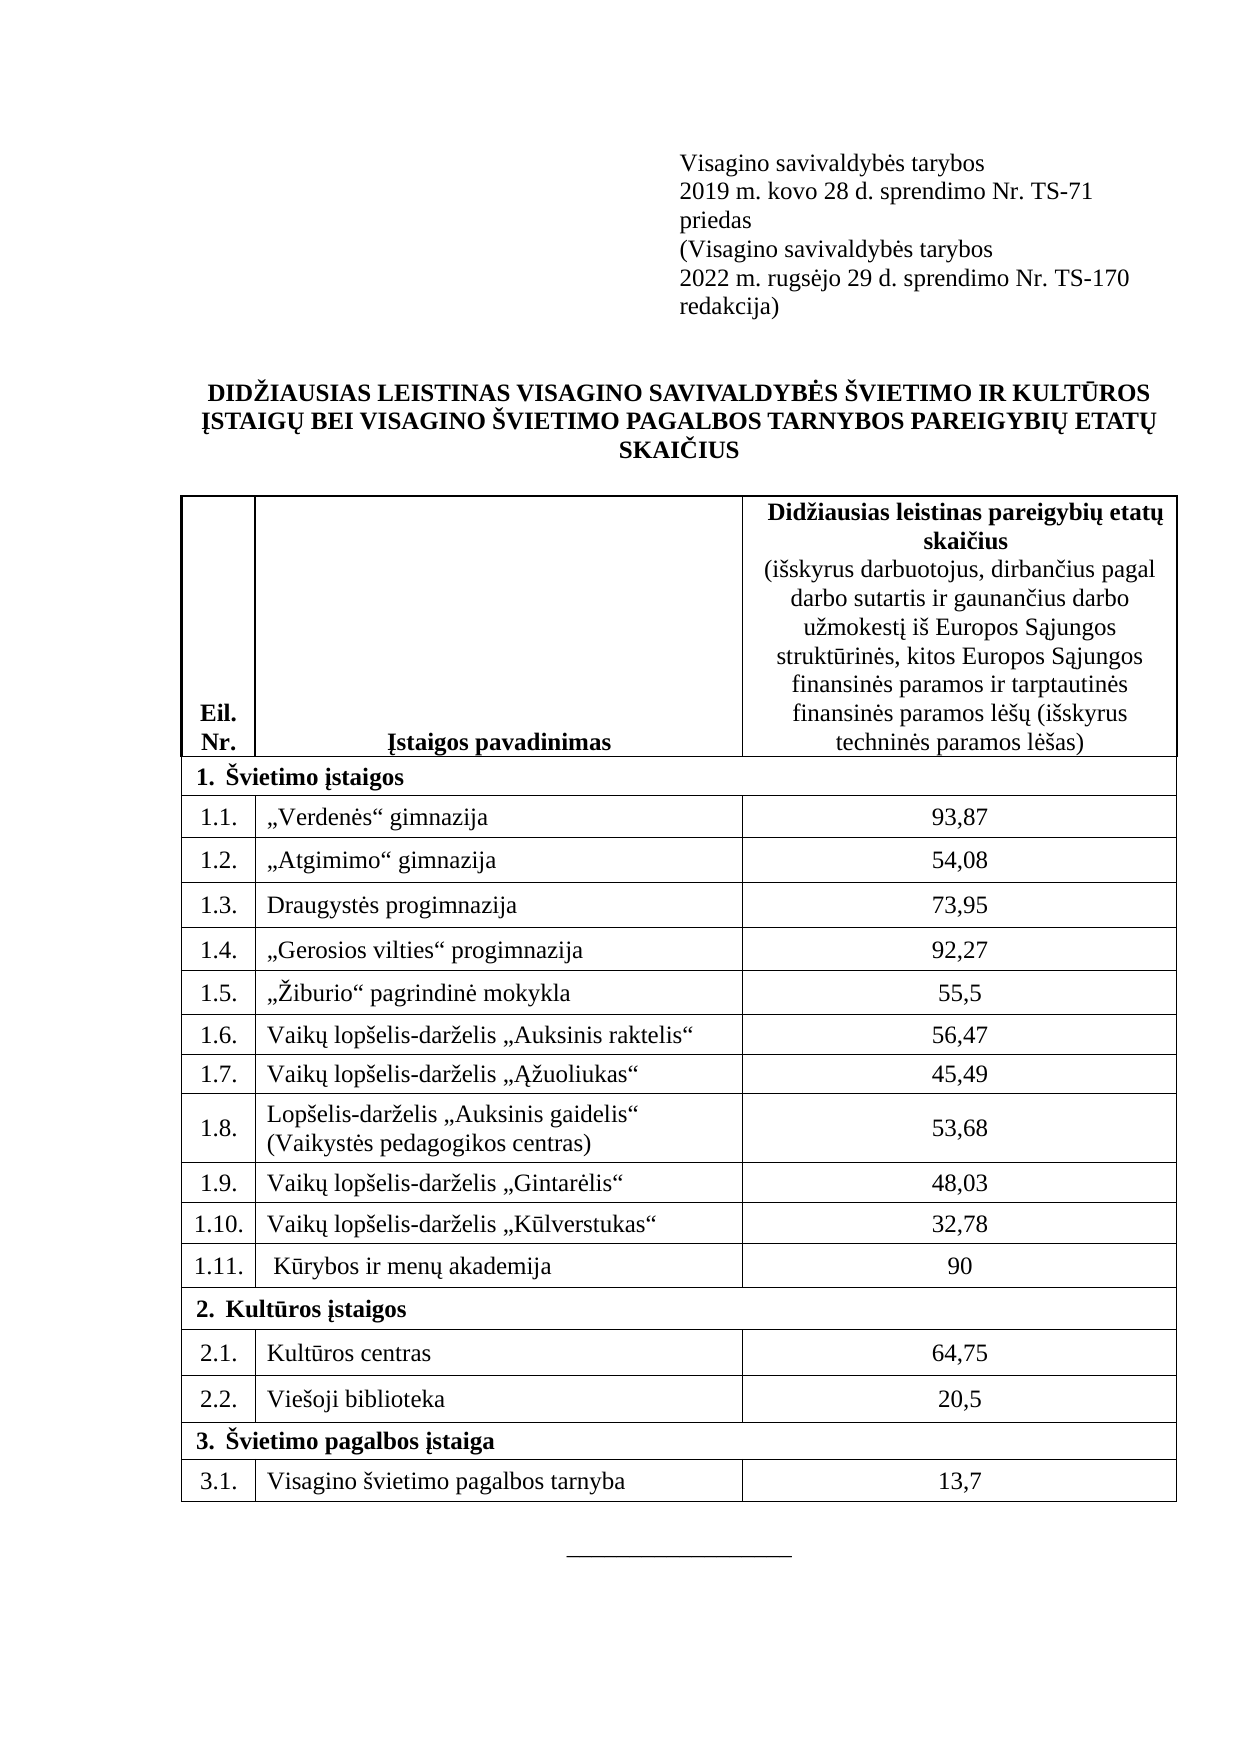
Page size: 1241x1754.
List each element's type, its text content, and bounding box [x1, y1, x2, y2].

table_cell 45,49 [743, 1055, 1176, 1093]
text 2022 m. rugsėjo 29 d. sprendimo Nr. TS-170 [177, 263, 1181, 291]
table_cell 1.10. [182, 1203, 255, 1243]
table_cell Vaikų lopšelis-darželis „Auksinis raktelis“ [256, 1015, 742, 1054]
table_cell Vaikų lopšelis-darželis „Ąžuoliukas“ [256, 1055, 742, 1093]
table_cell Vaikų lopšelis-darželis „Kūlverstukas“ [256, 1203, 742, 1243]
table_cell 1.3. [182, 883, 255, 927]
text (Visagino savivaldybės tarybos [177, 234, 1181, 263]
table_cell 73,95 [743, 883, 1176, 927]
table_cell 53,68 [743, 1094, 1176, 1162]
table_cell 1.4. [182, 928, 255, 970]
table_cell Kultūros centras [256, 1330, 742, 1375]
table_cell 90 [743, 1244, 1176, 1287]
table_cell 1.8. [182, 1094, 255, 1162]
table_cell 32,78 [743, 1203, 1176, 1243]
table_cell „Gerosios vilties“ progimnazija [256, 928, 742, 970]
table_cell 2.1. [182, 1330, 255, 1375]
table_cell 1.9. [182, 1163, 255, 1202]
text __________________ [177, 1531, 1181, 1559]
table_cell 64,75 [743, 1330, 1176, 1375]
table_cell Viešoji biblioteka [256, 1376, 742, 1422]
table_cell Draugystės progimnazija [256, 883, 742, 927]
table_cell 56,47 [743, 1015, 1176, 1054]
table_cell „Verdenės“ gimnazija [256, 796, 742, 837]
table_cell 1.11. [182, 1244, 255, 1287]
text priedas [177, 205, 1181, 234]
table_cell 55,5 [743, 971, 1176, 1014]
table_cell 2.2. [182, 1376, 255, 1422]
table_cell 1.5. [182, 971, 255, 1014]
table_cell 1.6. [182, 1015, 255, 1054]
table_cell 13,7 [743, 1460, 1176, 1501]
table_cell 3. Švietimo pagalbos įstaiga [182, 1423, 1176, 1459]
table_cell Visagino švietimo pagalbos tarnyba [256, 1460, 742, 1501]
table_cell Įstaigos pavadinimas [256, 497, 742, 756]
table_cell 48,03 [743, 1163, 1176, 1202]
table_cell 92,27 [743, 928, 1176, 970]
table_header didžiausiAS leistinAS visagino savivaldybės švietimo ir kultūros įstaigų BEI VISAGINO ŠVIETIMO PAGALBOS TARNYBOS pareigybių ETATŲ skaičius [181, 378, 1177, 495]
table_cell 20,5 [743, 1376, 1176, 1422]
text 2019 m. kovo 28 d. sprendimo Nr. TS-71 [177, 176, 1181, 205]
table_cell 1.2. [182, 838, 255, 882]
table_cell „Žiburio“ pagrindinė mokykla [256, 971, 742, 1014]
table_cell Kūrybos ir menų akademija [256, 1244, 742, 1287]
table_cell 1.7. [182, 1055, 255, 1093]
table_cell 1. Švietimo įstaigos [182, 757, 1176, 795]
table_cell Vaikų lopšelis-darželis „Gintarėlis“ [256, 1163, 742, 1202]
table_cell 93,87 [743, 796, 1176, 837]
table_cell „Atgimimo“ gimnazija [256, 838, 742, 882]
table_cell Didžiausias leistinas pareigybių etatų skaičius (išskyrus darbuotojus, dirbančius pagal darbo sutartis ir gaunančius darbo užmokestį iš Europos Sąjungos struktūrinės, kitos Europos Sąjungos finansinės paramos ir tarptautinės finansinės paramos lėšų (išskyrus techninės paramos lėšas) [743, 497, 1176, 756]
table_cell Eil. Nr. [183, 497, 254, 756]
table_cell Lopšelis-darželis „Auksinis gaidelis“ (Vaikystės pedagogikos centras) [256, 1094, 742, 1162]
table_cell 3.1. [182, 1460, 255, 1501]
text redakcija) [177, 291, 1181, 320]
table_cell 2. Kultūros įstaigos [182, 1288, 1176, 1329]
table_cell 54,08 [743, 838, 1176, 882]
text Visagino savivaldybės tarybos [177, 148, 1181, 176]
table_cell 1.1. [182, 796, 255, 837]
